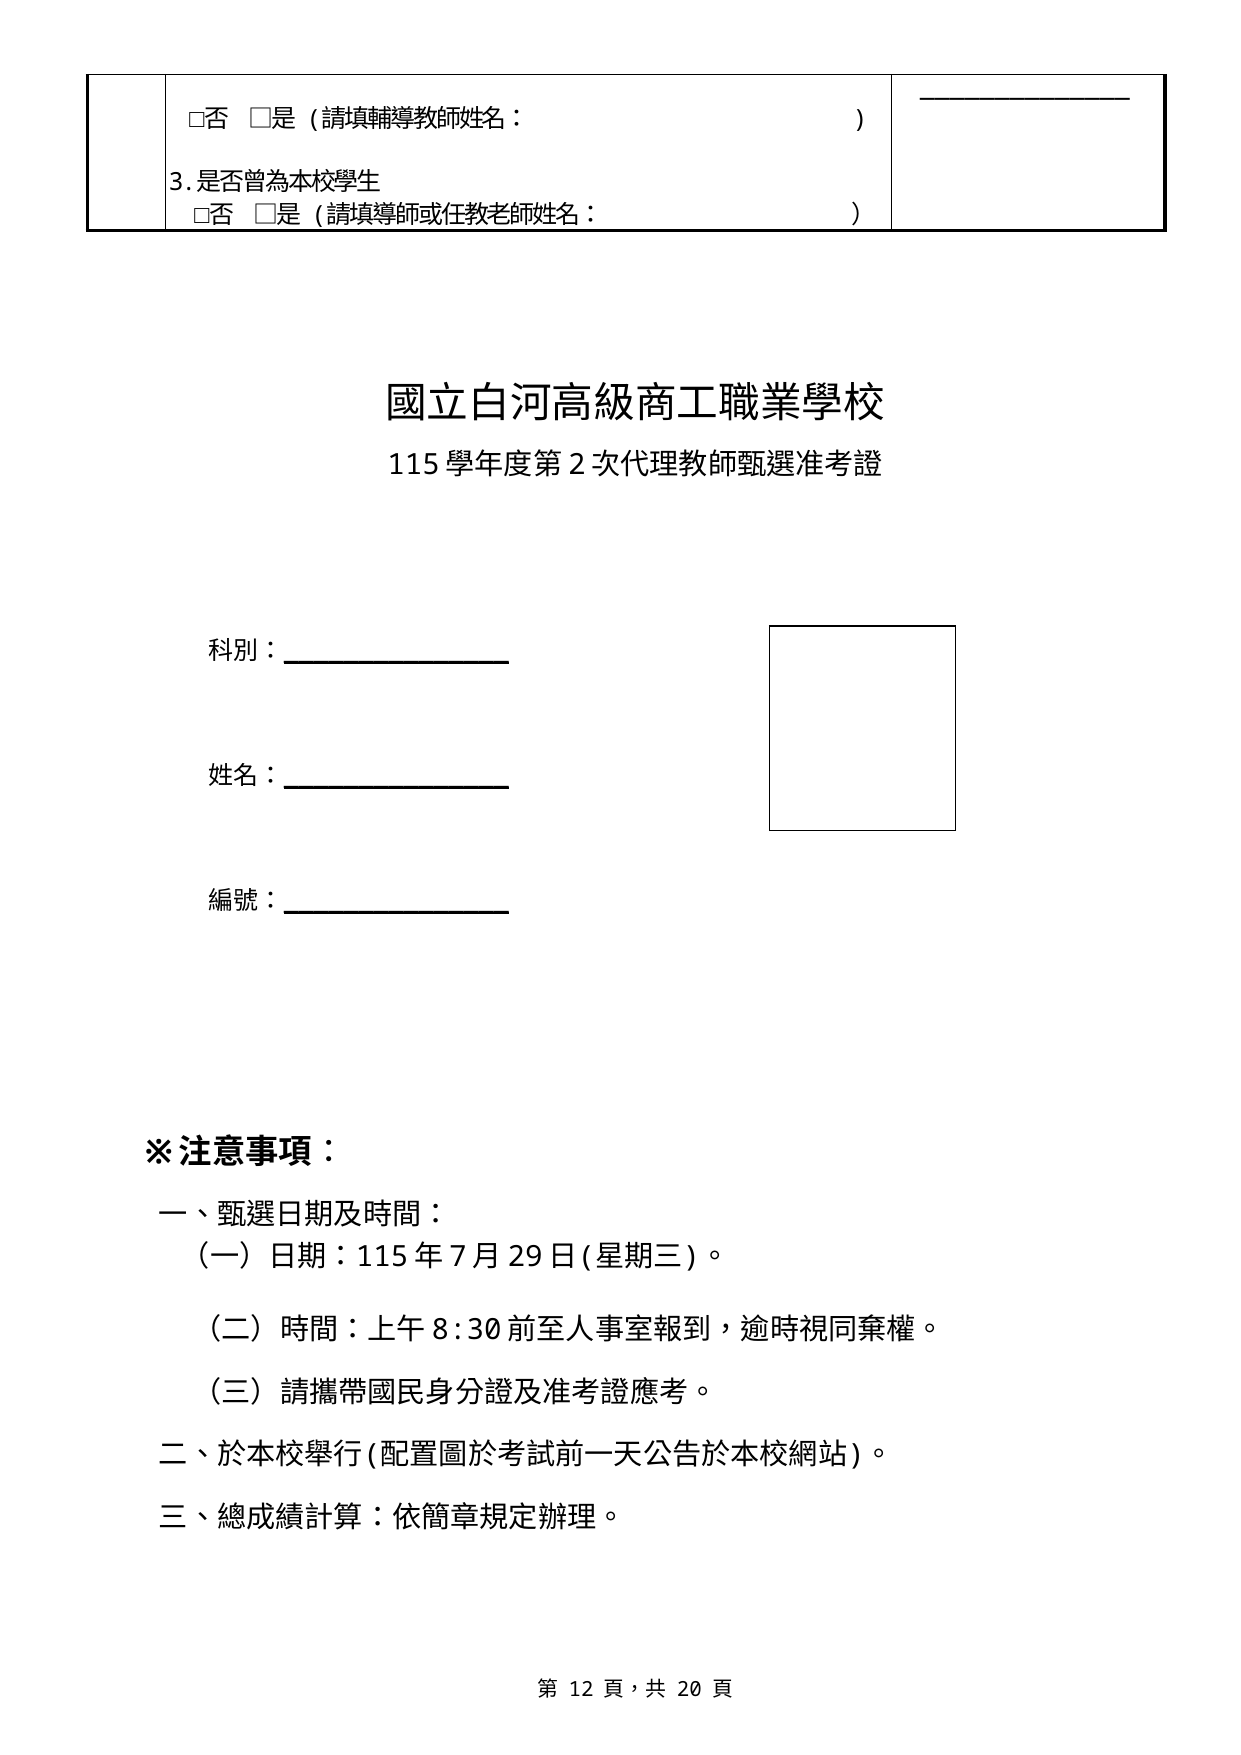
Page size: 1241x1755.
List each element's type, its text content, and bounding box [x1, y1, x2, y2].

text 科別：_______________ [89, 607, 1181, 670]
text 三、總成績計算：依簡章規定辦理。 [89, 1473, 1181, 1535]
text 姓名：_______________ [89, 732, 769, 795]
text （三）請攜帶國民身分證及准考證應考。 [105, 1348, 1181, 1410]
text 國立白河高級商工職業學校 [89, 357, 1181, 420]
text ※注意事項： [139, 1107, 1181, 1170]
text [770, 627, 955, 830]
text 115學年度第2次代理教師甄選准考證 [89, 420, 1181, 482]
text 編號：_______________ [89, 857, 1181, 920]
text （二）時間：上午8:30前至人事室報到，逾時視同棄權。 [122, 1285, 1181, 1348]
text （一）日期：115年7月29日(星期三)。 [89, 1232, 1181, 1275]
text 二、於本校舉行(配置圖於考試前一天公告於本校網站)。 [89, 1410, 1181, 1473]
table_cell □否 □是 (請填輔導教師姓名： ) 3.是否曾為本校學生 □否 □是 (請填導師或任教老師姓名： ） [166, 75, 891, 229]
table_cell ______________ [892, 75, 1163, 229]
text 一、甄選日期及時間： [89, 1170, 1181, 1232]
text [956, 732, 1181, 795]
table_cell [89, 75, 165, 229]
